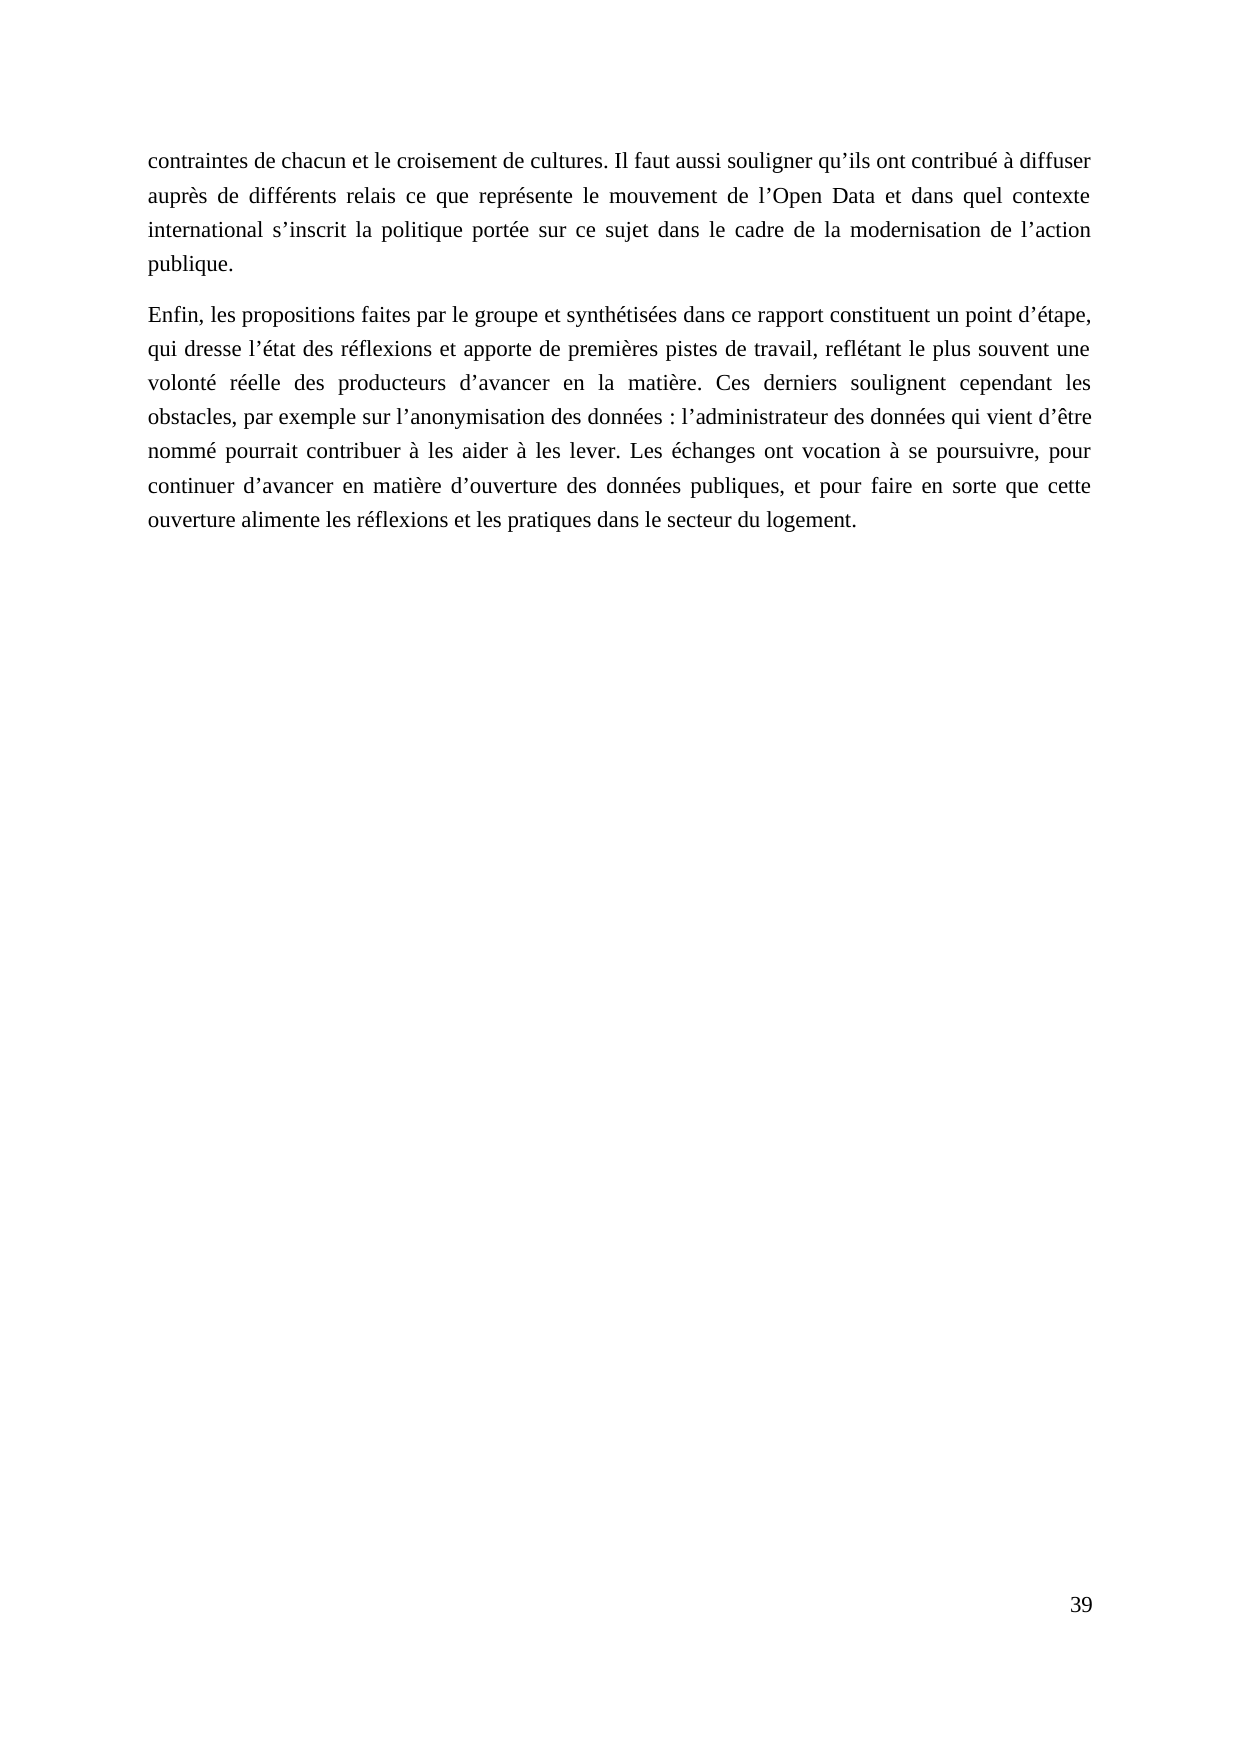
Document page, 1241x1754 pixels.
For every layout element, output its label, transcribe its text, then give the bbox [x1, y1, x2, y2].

text Enfin, les propositions faites par le groupe et synthétisées dans ce rapport constituent un point d’étape, qui dresse l’état des réflexions et apporte de premières pistes de travail, reflétant le plus souvent une volonté réelle des producteurs d’avancer en la matière. Ces derniers soulignent cependant les obstacles, par exemple sur l’anonymisation des données : l’administrateur des données qui vient d’être nommé pourrait contribuer à les aider à les lever. Les échanges ont vocation à se poursuivre, pour continuer d’avancer en matière d’ouverture des données publiques, et pour faire en sorte que cette ouverture alimente les réflexions et les pratiques dans le secteur du logement. [148, 301, 1093, 532]
text contraintes de chacun et le croisement de cultures. Il faut aussi souligner qu’ils ont contribué à diffuser auprès de différents relais ce que représente le mouvement de l’Open Data et dans quel contexte international s’inscrit la politique portée sur ce sujet dans le cadre de la modernisation de l’action publique. [148, 148, 1093, 276]
